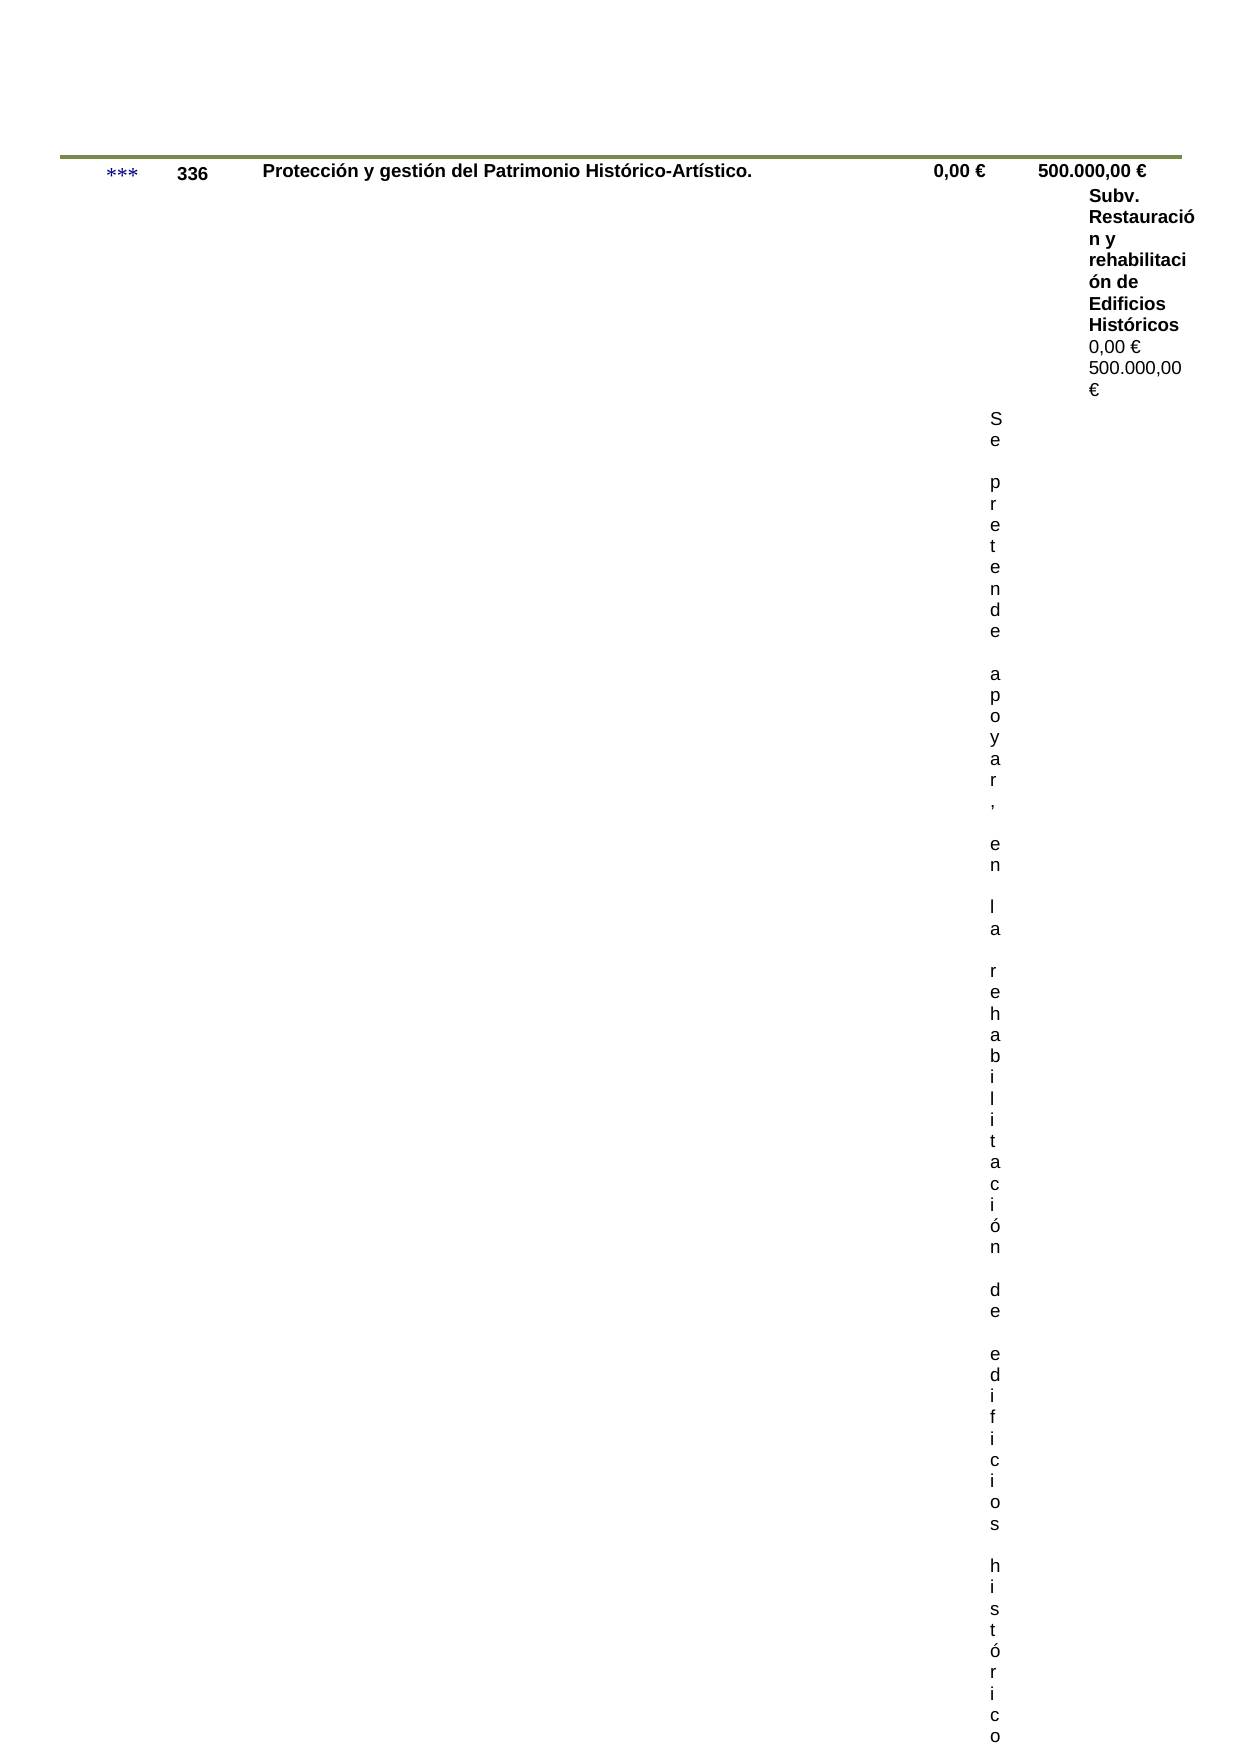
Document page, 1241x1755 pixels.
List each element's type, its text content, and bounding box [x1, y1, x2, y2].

text Subv. Restauración y rehabilitación de Edificios Históricos 0,00 € 500.000,00 € [1088, 184, 1197, 400]
subtitle [262, 143, 755, 155]
text 0,00 € [933, 159, 986, 181]
text [105, 129, 208, 155]
subtitle Protección y gestión del Patrimonio Histórico-Artístico. [262, 159, 755, 181]
text 500.000,00 € [1038, 143, 1197, 181]
text [933, 143, 986, 155]
text *** 336 [105, 159, 208, 188]
